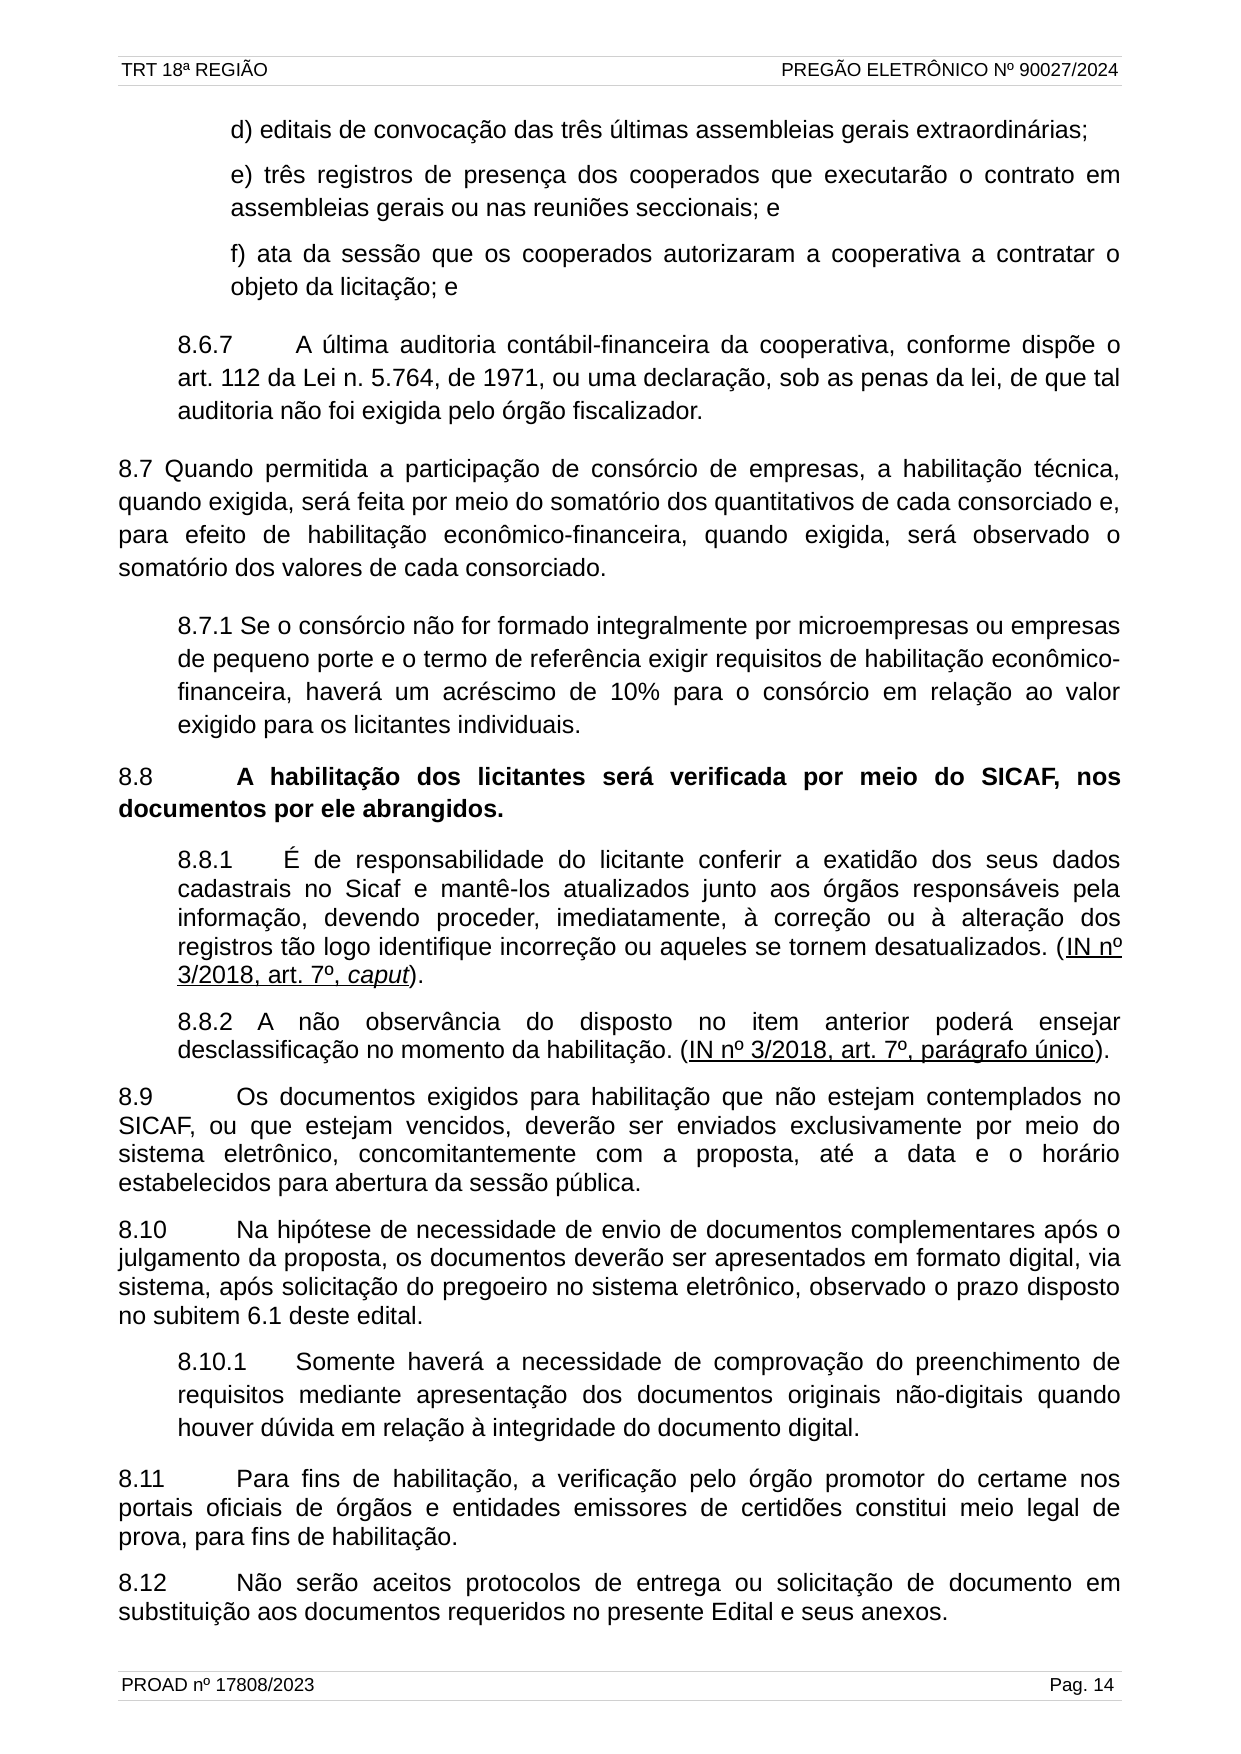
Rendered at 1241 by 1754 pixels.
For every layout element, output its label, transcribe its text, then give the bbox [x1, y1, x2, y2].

text 8.8.2 A não observância do disposto no item anterior poderá ensejar desclassificação no momento da habilitação. (IN nº 3/2018, art. 7º, parágrafo único). [177, 1007, 1122, 1064]
text f) ata da sessão que os cooperados autorizaram a cooperativa a contratar o objeto da licitação; e [230, 239, 1122, 301]
text 8.8 A habilitação dos licitantes será verificada por meio do SICAF, nos documentos por ele abrangidos. [118, 761, 1122, 823]
text 8.6.7 A última auditoria contábil-financeira da cooperativa, conforme dispõe o art. 112 da Lei n. 5.764, de 1971, ou uma declaração, sob as penas da lei, de que tal auditoria não foi exigida pelo órgão fiscalizador. [177, 330, 1122, 424]
text 8.10 Na hipótese de necessidade de envio de documentos complementares após o julgamento da proposta, os documentos deverão ser apresentados em formato digital, via sistema, após solicitação do pregoeiro no sistema eletrônico, observado o prazo disposto no subitem 6.1 deste edital. [118, 1214, 1122, 1329]
text 8.9 Os documentos exigidos para habilitação que não estejam contemplados no SICAF, ou que estejam vencidos, deverão ser enviados exclusivamente por meio do sistema eletrônico, concomitantemente com a proposta, até a data e o horário estabelecidos para abertura da sessão pública. [118, 1082, 1122, 1197]
list 8.10.1 Somente haverá a necessidade de comprovação do preenchimento de requisitos mediante apresentação dos documentos originais não-digitais quando houver dúvida em relação à integridade do documento digital. [177, 1347, 1122, 1442]
text 8.8.1 É de responsabilidade do licitante conferir a exatidão dos seus dados cadastrais no Sicaf e mantê-los atualizados junto aos órgãos responsáveis pela informação, devendo proceder, imediatamente, à correção ou à alteração dos registros tão logo identifique incorreção ou aqueles se tornem desatualizados. (IN nº 3/2018, art. 7º, caput). [177, 845, 1122, 989]
text 8.7.1 Se o consórcio não for formado integralmente por microempresas ou empresas de pequeno porte e o termo de referência exigir requisitos de habilitação econômico-financeira, haverá um acréscimo de 10% para o consórcio em relação ao valor exigido para os licitantes individuais. [177, 611, 1122, 739]
text 8.12 Não serão aceitos protocolos de entrega ou solicitação de documento em substituição aos documentos requeridos no presente Edital e seus anexos. [118, 1568, 1122, 1626]
text e) três registros de presença dos cooperados que executarão o contrato em assembleias gerais ou nas reuniões seccionais; e [230, 160, 1122, 222]
text 8.7 Quando permitida a participação de consórcio de empresas, a habilitação técnica, quando exigida, será feita por meio do somatório dos quantitativos de cada consorciado e, para efeito de habilitação econômico-financeira, quando exigida, será observado o somatório dos valores de cada consorciado. [118, 454, 1122, 582]
text 8.11 Para fins de habilitação, a verificação pelo órgão promotor do certame nos portais oficiais de órgãos e entidades emissores de certidões constitui meio legal de prova, para fins de habilitação. [118, 1464, 1122, 1550]
text d) editais de convocação das três últimas assembleias gerais extraordinárias; [230, 115, 1122, 144]
